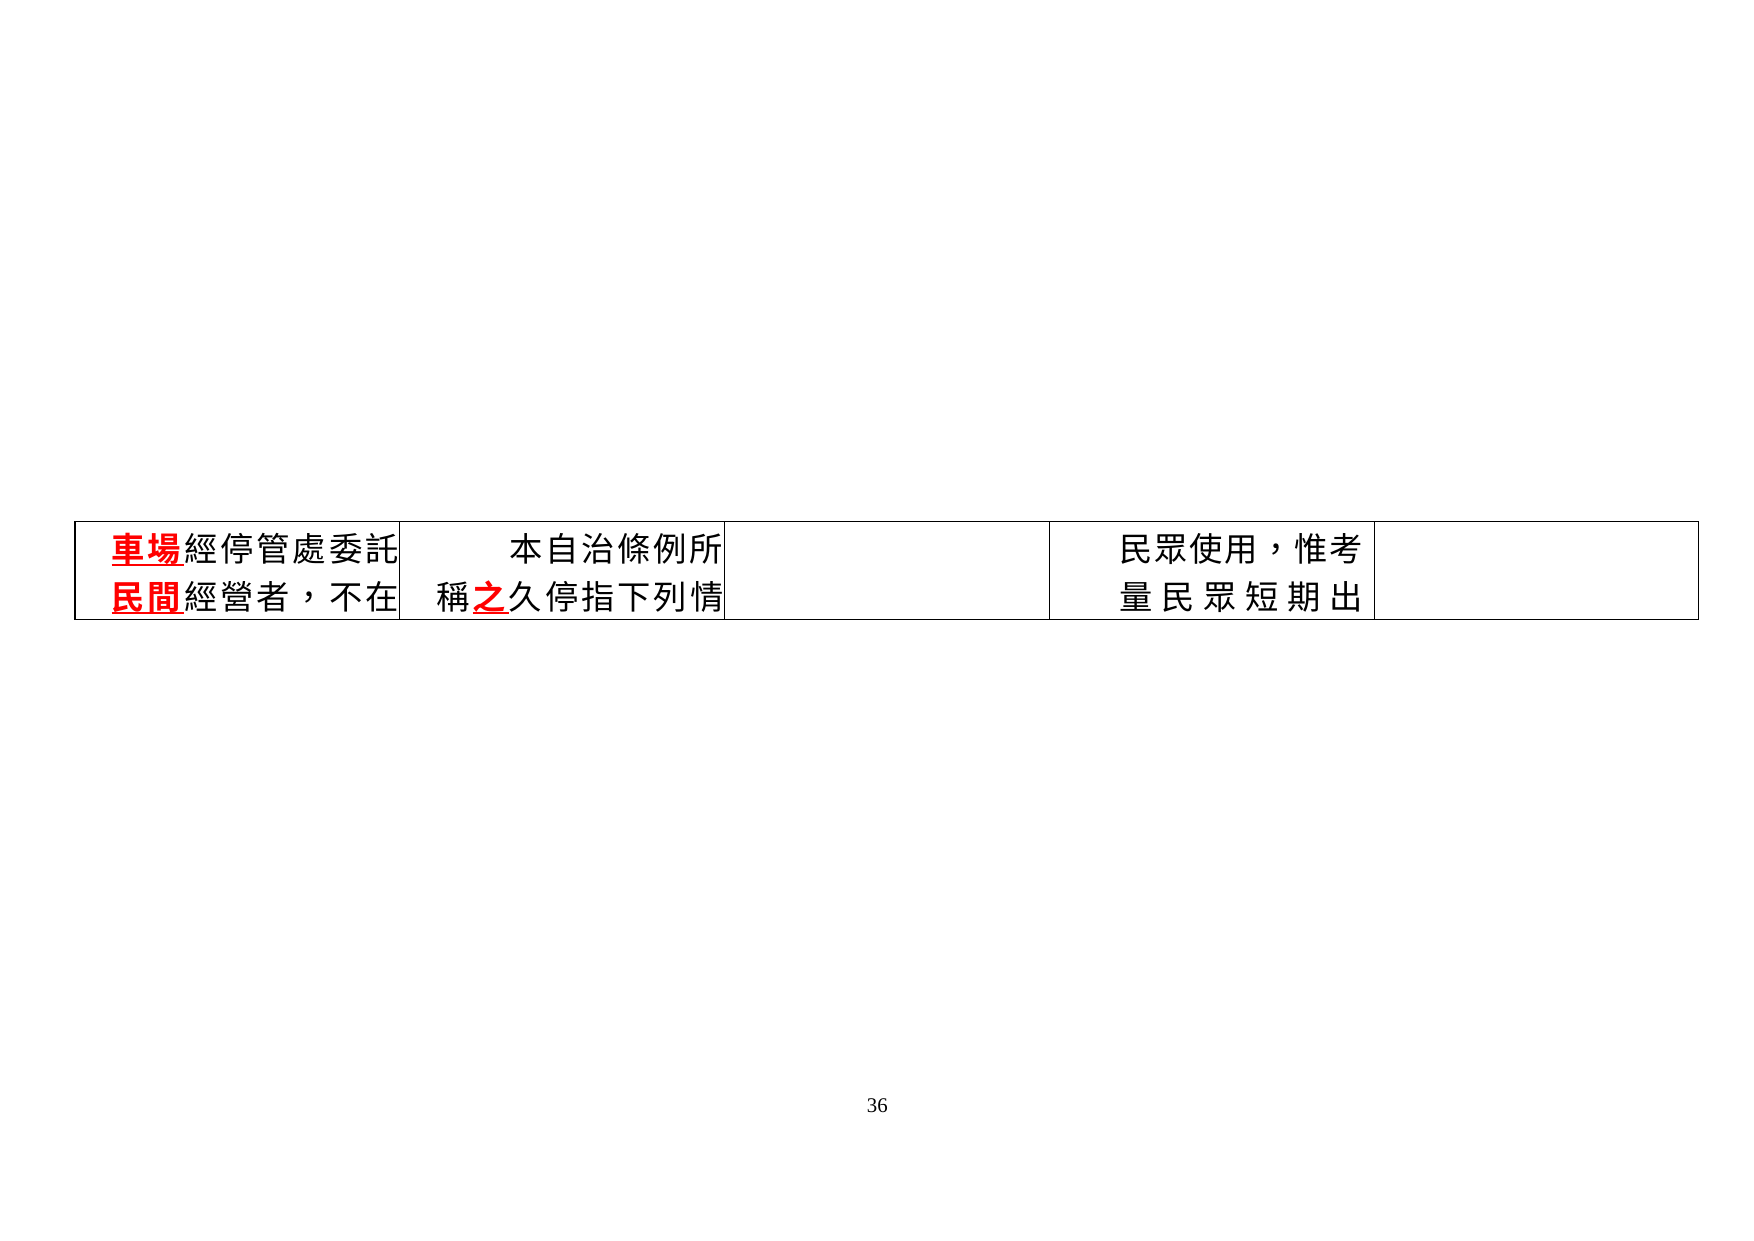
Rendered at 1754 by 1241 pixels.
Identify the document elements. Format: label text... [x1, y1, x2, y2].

table_cell 第三條 本自治條例所稱之公有停車場係由停管處轄管之路邊及公有路外公共收費停車場。但經停管處委託經營者，不在此限。 本自治條例所稱之久停指下列情形： ㄧ、於路邊停車場停放於同一格位逾三十日。 二、於路外停車場進場逾三十日且未繳停車費。 [400, 522, 724, 619]
table_cell 第三條 本自治條例所稱之公有停車場，係由指停管處轄管與收費之路邊停車場及公有路外公共收費停車場。但公有路外公共停車場經停管處委託民間經營者，不在此限。 本自治條例所稱之久停，指有下列情形之一： ㄧ、於路邊停車場停放於同一停車格位逾三十日。 二、於公有路外公共停車場進場逾三十日且未繳停車費。 [76, 522, 399, 619]
table_cell [1375, 522, 1698, 619]
table_cell 民眾使用，惟考量民眾短期出 [1050, 522, 1374, 619]
table_cell [725, 522, 1049, 619]
